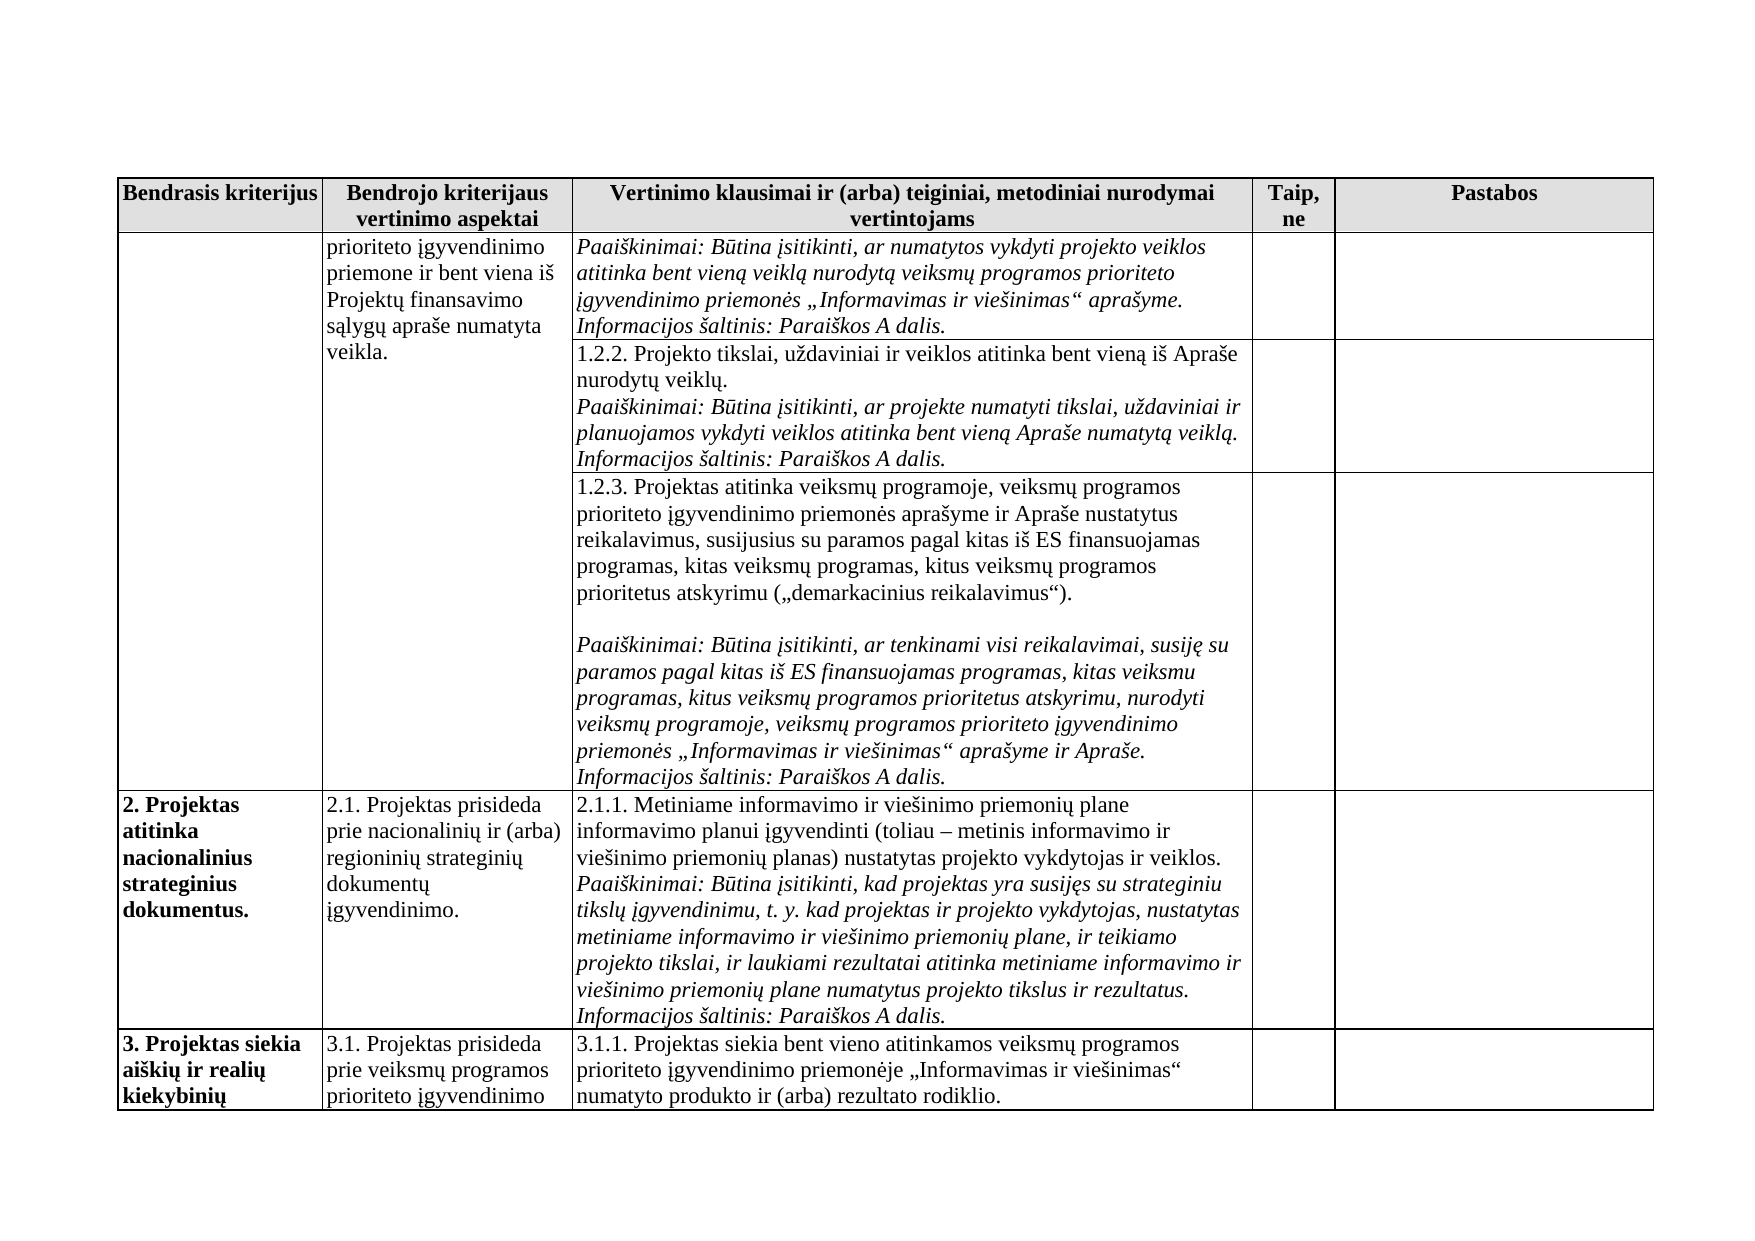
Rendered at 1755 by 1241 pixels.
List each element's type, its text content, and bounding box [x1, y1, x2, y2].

table_header Bendrojo kriterijaus vertinimo aspektai [323, 179, 572, 231]
table_cell 1.2.2. Projekto tikslai, uždaviniai ir veiklos atitinka bent vieną iš Apraše nurodytų veiklų. Paaiškinimai: Būtina įsitikinti, ar projekte numatyti tikslai, uždaviniai ir planuojamos vykdyti veiklos atitinka bent vieną Apraše numatytą veiklą. Informacijos šaltinis: Paraiškos A dalis. [573, 340, 1252, 472]
table_cell 2. Projektas atitinka nacionalinius strateginius dokumentus. [119, 791, 322, 1028]
table_cell [119, 233, 322, 789]
table_cell Paaiškinimai: Būtina įsitikinti, ar numatytos vykdyti projekto veiklos atitinka bent vieną veiklą nurodytą veiksmų programos prioriteto įgyvendinimo priemonės „Informavimas ir viešinimas“ aprašyme. Informacijos šaltinis: Paraiškos A dalis. [573, 233, 1252, 338]
table_cell [1253, 340, 1334, 472]
table_cell prioriteto įgyvendinimo priemone ir bent viena iš Projektų finansavimo sąlygų apraše numatyta veikla. [323, 233, 572, 789]
table_cell 3.1. Projektas prisideda prie veiksmų programos prioriteto įgyvendinimo [323, 1030, 572, 1109]
table_cell 2.1. Projektas prisideda prie nacionalinių ir (arba) regioninių strateginių dokumentų įgyvendinimo. [323, 791, 572, 1028]
table_header Taip, ne [1253, 179, 1334, 231]
table_cell [1253, 473, 1334, 789]
table_cell [1253, 791, 1334, 1028]
table_cell [1336, 1030, 1653, 1109]
table_header Pastabos [1336, 179, 1653, 231]
table_cell 3. Projektas siekia aiškių ir realių kiekybinių [119, 1030, 322, 1109]
table_cell [1336, 340, 1653, 472]
table_header Vertinimo klausimai ir (arba) teiginiai, metodiniai nurodymai vertintojams [573, 179, 1252, 231]
table_cell [1336, 473, 1653, 789]
table_cell [1336, 233, 1653, 338]
table_header Bendrasis kriterijus [119, 179, 322, 231]
table_cell [1253, 233, 1334, 338]
table_cell 1.2.3. Projektas atitinka veiksmų programoje, veiksmų programos prioriteto įgyvendinimo priemonės aprašyme ir Apraše nustatytus reikalavimus, susijusius su paramos pagal kitas iš ES finansuojamas programas, kitas veiksmų programas, kitus veiksmų programos prioritetus atskyrimu („demarkacinius reikalavimus“). Paaiškinimai: Būtina įsitikinti, ar tenkinami visi reikalavimai, susiję su paramos pagal kitas iš ES finansuojamas programas, kitas veiksmu programas, kitus veiksmų programos prioritetus atskyrimu, nurodyti veiksmų programoje, veiksmų programos prioriteto įgyvendinimo priemonės „Informavimas ir viešinimas“ aprašyme ir Apraše. Informacijos šaltinis: Paraiškos A dalis. [573, 473, 1252, 789]
table_cell 2.1.1. Metiniame informavimo ir viešinimo priemonių plane informavimo planui įgyvendinti (toliau – metinis informavimo ir viešinimo priemonių planas) nustatytas projekto vykdytojas ir veiklos. Paaiškinimai: Būtina įsitikinti, kad projektas yra susijęs su strateginiu tikslų įgyvendinimu, t. y. kad projektas ir projekto vykdytojas, nustatytas metiniame informavimo ir viešinimo priemonių plane, ir teikiamo projekto tikslai, ir laukiami rezultatai atitinka metiniame informavimo ir viešinimo priemonių plane numatytus projekto tikslus ir rezultatus. Informacijos šaltinis: Paraiškos A dalis. [573, 791, 1252, 1028]
table_cell [1336, 791, 1653, 1028]
table_cell [1253, 1030, 1334, 1109]
table_cell 3.1.1. Projektas siekia bent vieno atitinkamos veiksmų programos prioriteto įgyvendinimo priemonėje „Informavimas ir viešinimas“ numatyto produkto ir (arba) rezultato rodiklio. [573, 1030, 1252, 1109]
